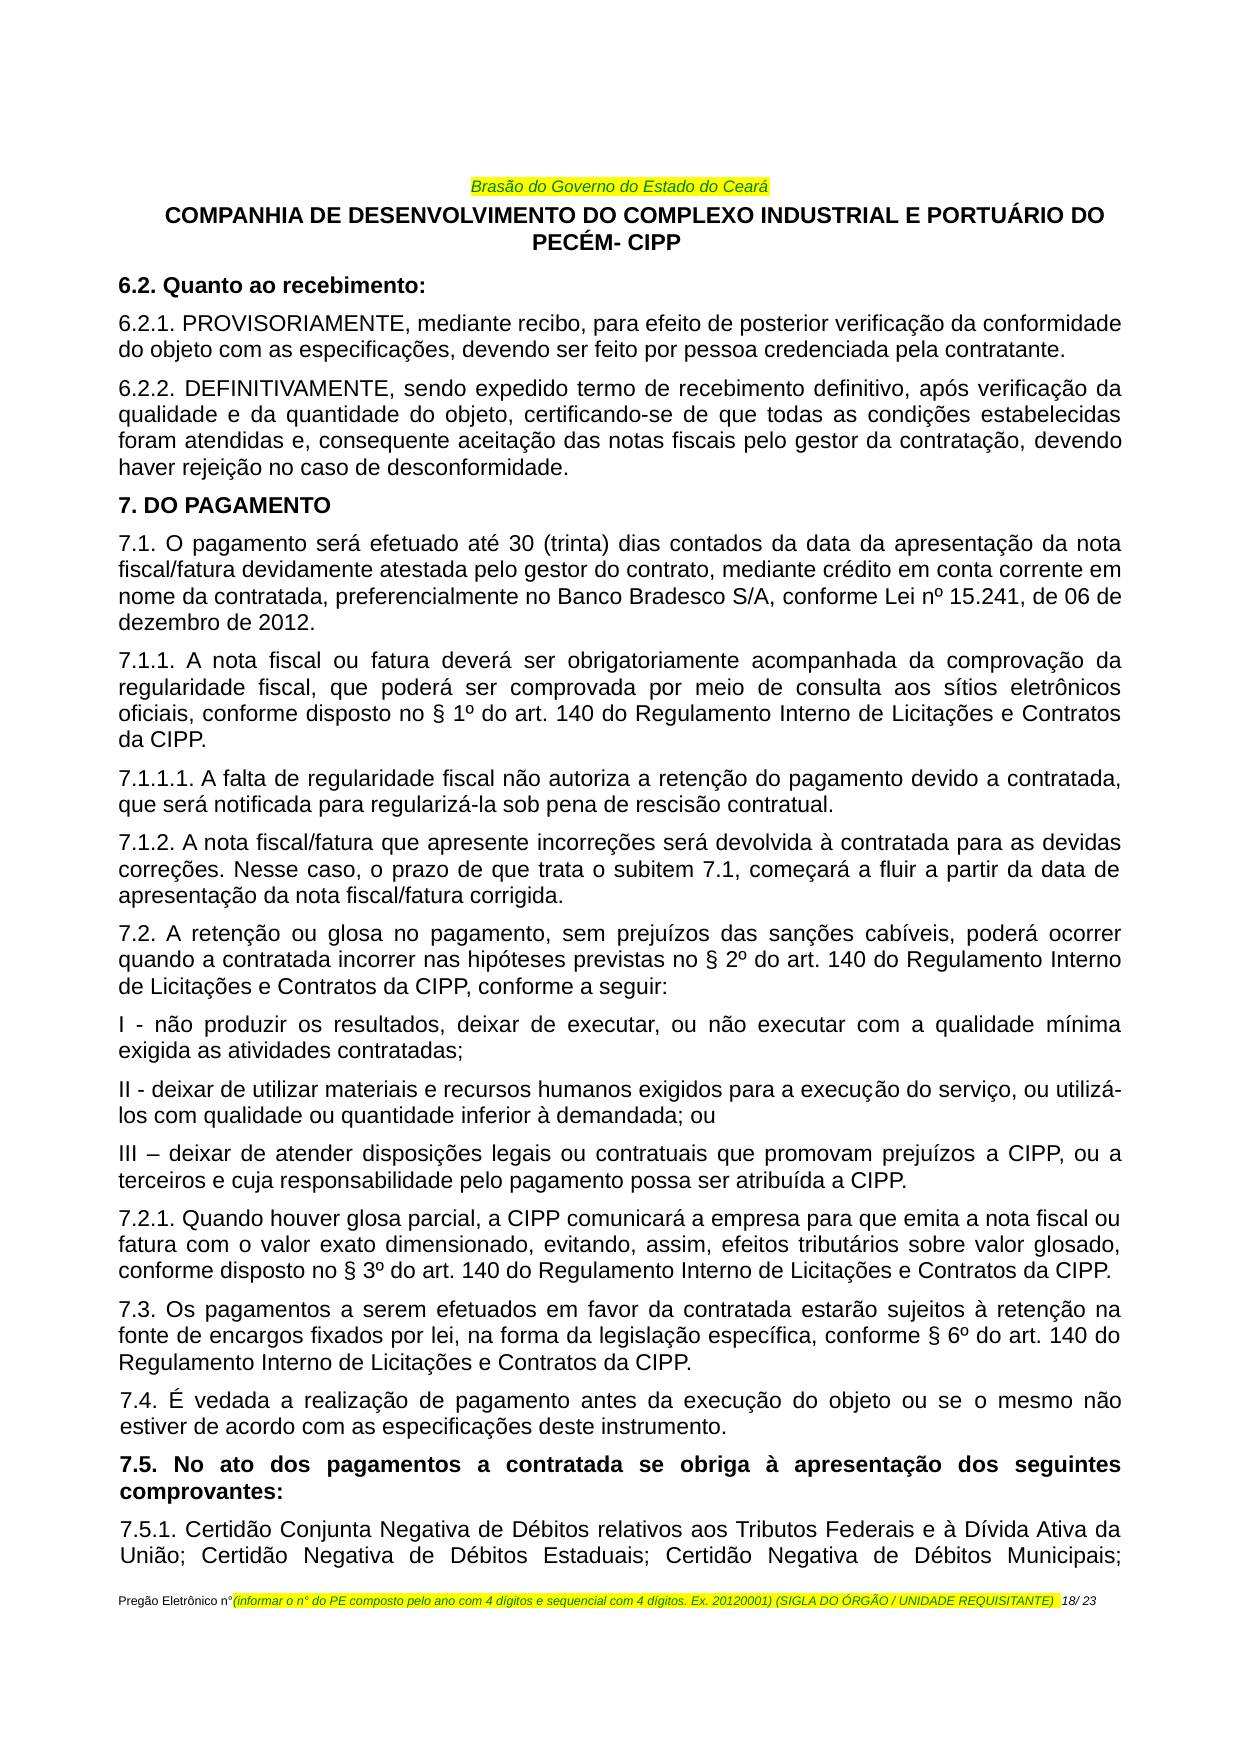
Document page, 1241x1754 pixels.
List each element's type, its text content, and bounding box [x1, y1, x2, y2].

text 7.1. O pagamento será efetuado até 30 (trinta) dias contados da data da apresentação da nota fiscal/fatura devidamente atestada pelo gestor do contrato, mediante crédito em conta corrente em nome da contratada, preferencialmente no Banco Bradesco S/A, conforme Lei nº 15.241, de 06 de dezembro de 2012. [118, 530, 1122, 635]
text II - deixar de utilizar materiais e recursos humanos exigidos para a execução do serviço, ou utilizá-los com qualidade ou quantidade inferior à demandada; ou [118, 1076, 1122, 1128]
text 7.2. A retenção ou glosa no pagamento, sem prejuízos das sanções cabíveis, poderá ocorrer quando a contratada incorrer nas hipóteses previstas no § 2º do art. 140 do Regulamento Interno de Licitações e Contratos da CIPP, conforme a seguir: [118, 920, 1122, 999]
text 7.1.1. A nota fiscal ou fatura deverá ser obrigatoriamente acompanhada da comprovação da regularidade fiscal, que poderá ser comprovada por meio de consulta aos sítios eletrônicos oficiais, conforme disposto no § 1º do art. 140 do Regulamento Interno de Licitações e Contratos da CIPP. [118, 647, 1122, 753]
text 7.1.1.1. A falta de regularidade fiscal não autoriza a retenção do pagamento devido a contratada, que será notificada para regularizá-la sob pena de rescisão contratual. [118, 764, 1122, 817]
text 6.2.1. PROVISORIAMENTE, mediante recibo, para efeito de posterior verificação da conformidade do objeto com as especificações, devendo ser feito por pessoa credenciada pela contratante. [118, 310, 1122, 363]
text III – deixar de atender disposições legais ou contratuais que promovam prejuízos a CIPP, ou a terceiros e cuja responsabilidade pelo pagamento possa ser atribuída a CIPP. [118, 1140, 1122, 1193]
text I - não produzir os resultados, deixar de executar, ou não executar com a qualidade mínima exigida as atividades contratadas; [118, 1011, 1122, 1064]
text 7.2.1. Quando houver glosa parcial, a CIPP comunicará a empresa para que emita a nota fiscal ou fatura com o valor exato dimensionado, evitando, assim, efeitos tributários sobre valor glosado, conforme disposto no § 3º do art. 140 do Regulamento Interno de Licitações e Contratos da CIPP. [118, 1205, 1122, 1284]
text 7.4. É vedada a realização de pagamento antes da execução do objeto ou se o mesmo não estiver de acordo com as especificações deste instrumento. [119, 1387, 1122, 1439]
text 7.1.2. A nota fiscal/fatura que apresente incorreções será devolvida à contratada para as devidas correções. Nesse caso, o prazo de que trata o subitem 7.1, começará a fluir a partir da data de apresentação da nota fiscal/fatura corrigida. [118, 829, 1122, 908]
text 6.2. Quanto ao recebimento: [118, 272, 1122, 298]
text 7.5.1. Certidão Conjunta Negativa de Débitos relativos aos Tributos Federais e à Dívida Ativa da União; Certidão Negativa de Débitos Estaduais; Certidão Negativa de Débitos Municipais; [119, 1516, 1122, 1568]
text 7.3. Os pagamentos a serem efetuados em favor da contratada estarão sujeitos à retenção na fonte de encargos fixados por lei, na forma da legislação específica, conforme § 6º do art. 140 do Regulamento Interno de Licitações e Contratos da CIPP. [118, 1296, 1122, 1375]
text 6.2.2. DEFINITIVAMENTE, sendo expedido termo de recebimento definitivo, após verificação da qualidade e da quantidade do objeto, certificando-se de que todas as condições estabelecidas foram atendidas e, consequente aceitação das notas fiscais pelo gestor da contratação, devendo haver rejeição no caso de desconformidade. [118, 374, 1122, 480]
text 7. DO PAGAMENTO [118, 492, 1122, 518]
text 7.5. No ato dos pagamentos a contratada se obriga à apresentação dos seguintes comprovantes: [119, 1451, 1122, 1504]
